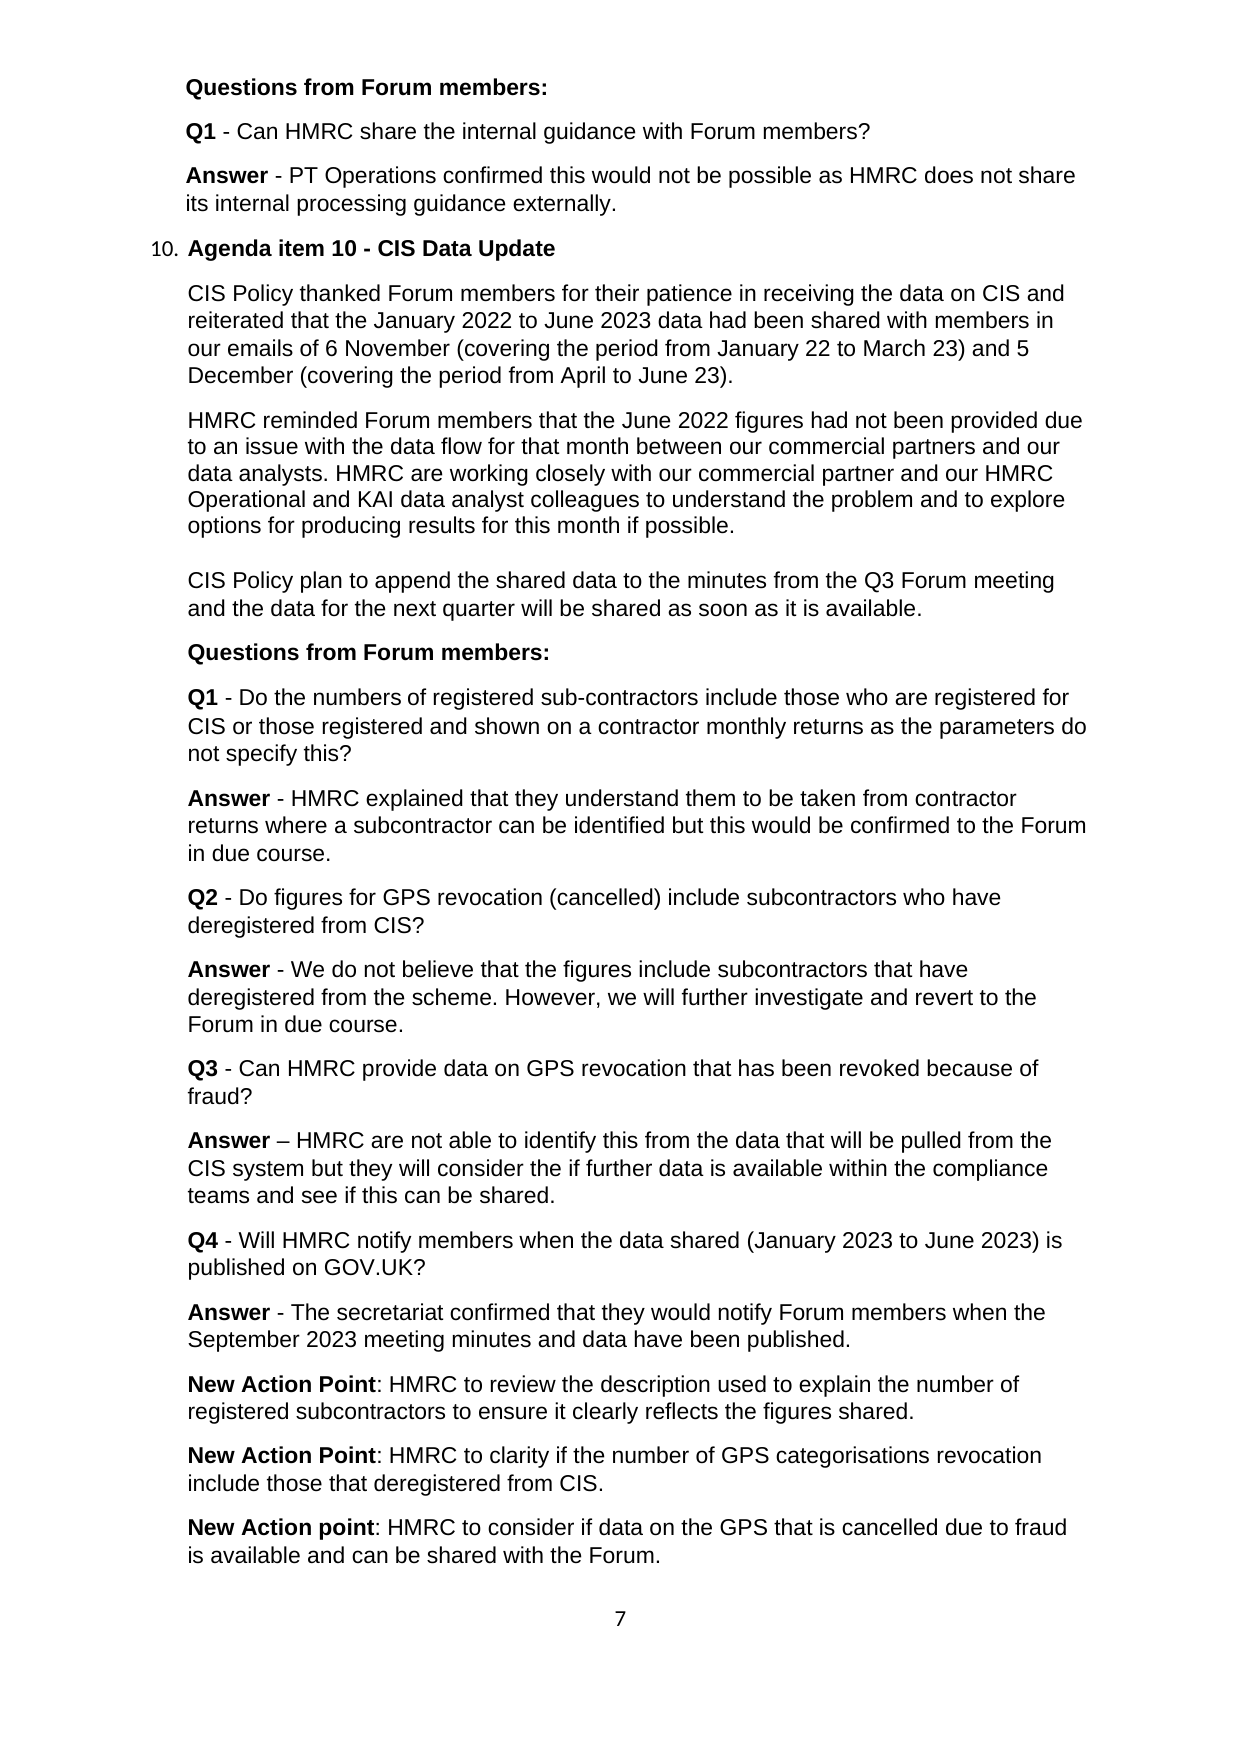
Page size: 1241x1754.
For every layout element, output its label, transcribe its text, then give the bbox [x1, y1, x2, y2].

text New Action Point: HMRC to clarity if the number of GPS categorisations revocation include those that deregistered from CIS. [187, 1442, 1090, 1496]
text New Action point: HMRC to consider if data on the GPS that is cancelled due to fraud is available and can be shared with the Forum. [187, 1514, 1090, 1568]
text Questions from Forum members: [185, 74, 1092, 100]
text CIS Policy thanked Forum members for their patience in receiving the data on CIS and reiterated that the January 2022 to June 2023 data had been shared with members in our emails of 6 November (covering the period from January 22 to March 23) and 5 December (covering the period from April to June 23). [187, 280, 1090, 389]
text Q2 - Do figures for GPS revocation (cancelled) include subcontractors who have deregistered from CIS? [187, 884, 1090, 938]
text Q4 - Will HMRC notify members when the data shared (January 2023 to June 2023) is published on GOV.UK? [187, 1227, 1090, 1281]
text Answer - We do not believe that the figures include subcontractors that have deregistered from the scheme. However, we will further investigate and revert to the Forum in due course. [187, 956, 1090, 1037]
text HMRC reminded Forum members that the June 2022 figures had not been provided due to an issue with the data flow for that month between our commercial partners and our data analysts. HMRC are working closely with our commercial partner and our HMRC Operational and KAI data analyst colleagues to understand the problem and to explore options for producing results for this month if possible. [187, 407, 1090, 538]
text New Action Point: HMRC to review the description used to explain the number of registered subcontractors to ensure it clearly reflects the figures shared. [187, 1371, 1090, 1424]
list Agenda item 10 - CIS Data Update [150, 234, 1090, 262]
text CIS Policy plan to append the shared data to the minutes from the Q3 Forum meeting and the data for the next quarter will be shared as soon as it is available. [187, 567, 1090, 621]
text Answer - HMRC explained that they understand them to be taken from contractor returns where a subcontractor can be identified but this would be confirmed to the Forum in due course. [187, 784, 1090, 866]
text Answer - The secretariat confirmed that they would notify Forum members when the September 2023 meeting minutes and data have been published. [187, 1299, 1090, 1353]
text Answer – HMRC are not able to identify this from the data that will be pulled from the CIS system but they will consider the if further data is available within the compliance teams and see if this can be shared. [187, 1127, 1090, 1209]
text Answer - PT Operations confirmed this would not be possible as HMRC does not share its internal processing guidance externally. [185, 162, 1092, 216]
text Q1 - Do the numbers of registered sub-contractors include those who are registered for CIS or those registered and shown on a contractor monthly returns as the parameters do not specify this? [187, 683, 1090, 767]
text Q1 - Can HMRC share the internal guidance with Forum members? [185, 118, 1092, 144]
text Q3 - Can HMRC provide data on GPS revocation that has been revoked because of fraud? [187, 1055, 1090, 1109]
text Questions from Forum members: [187, 639, 1090, 666]
